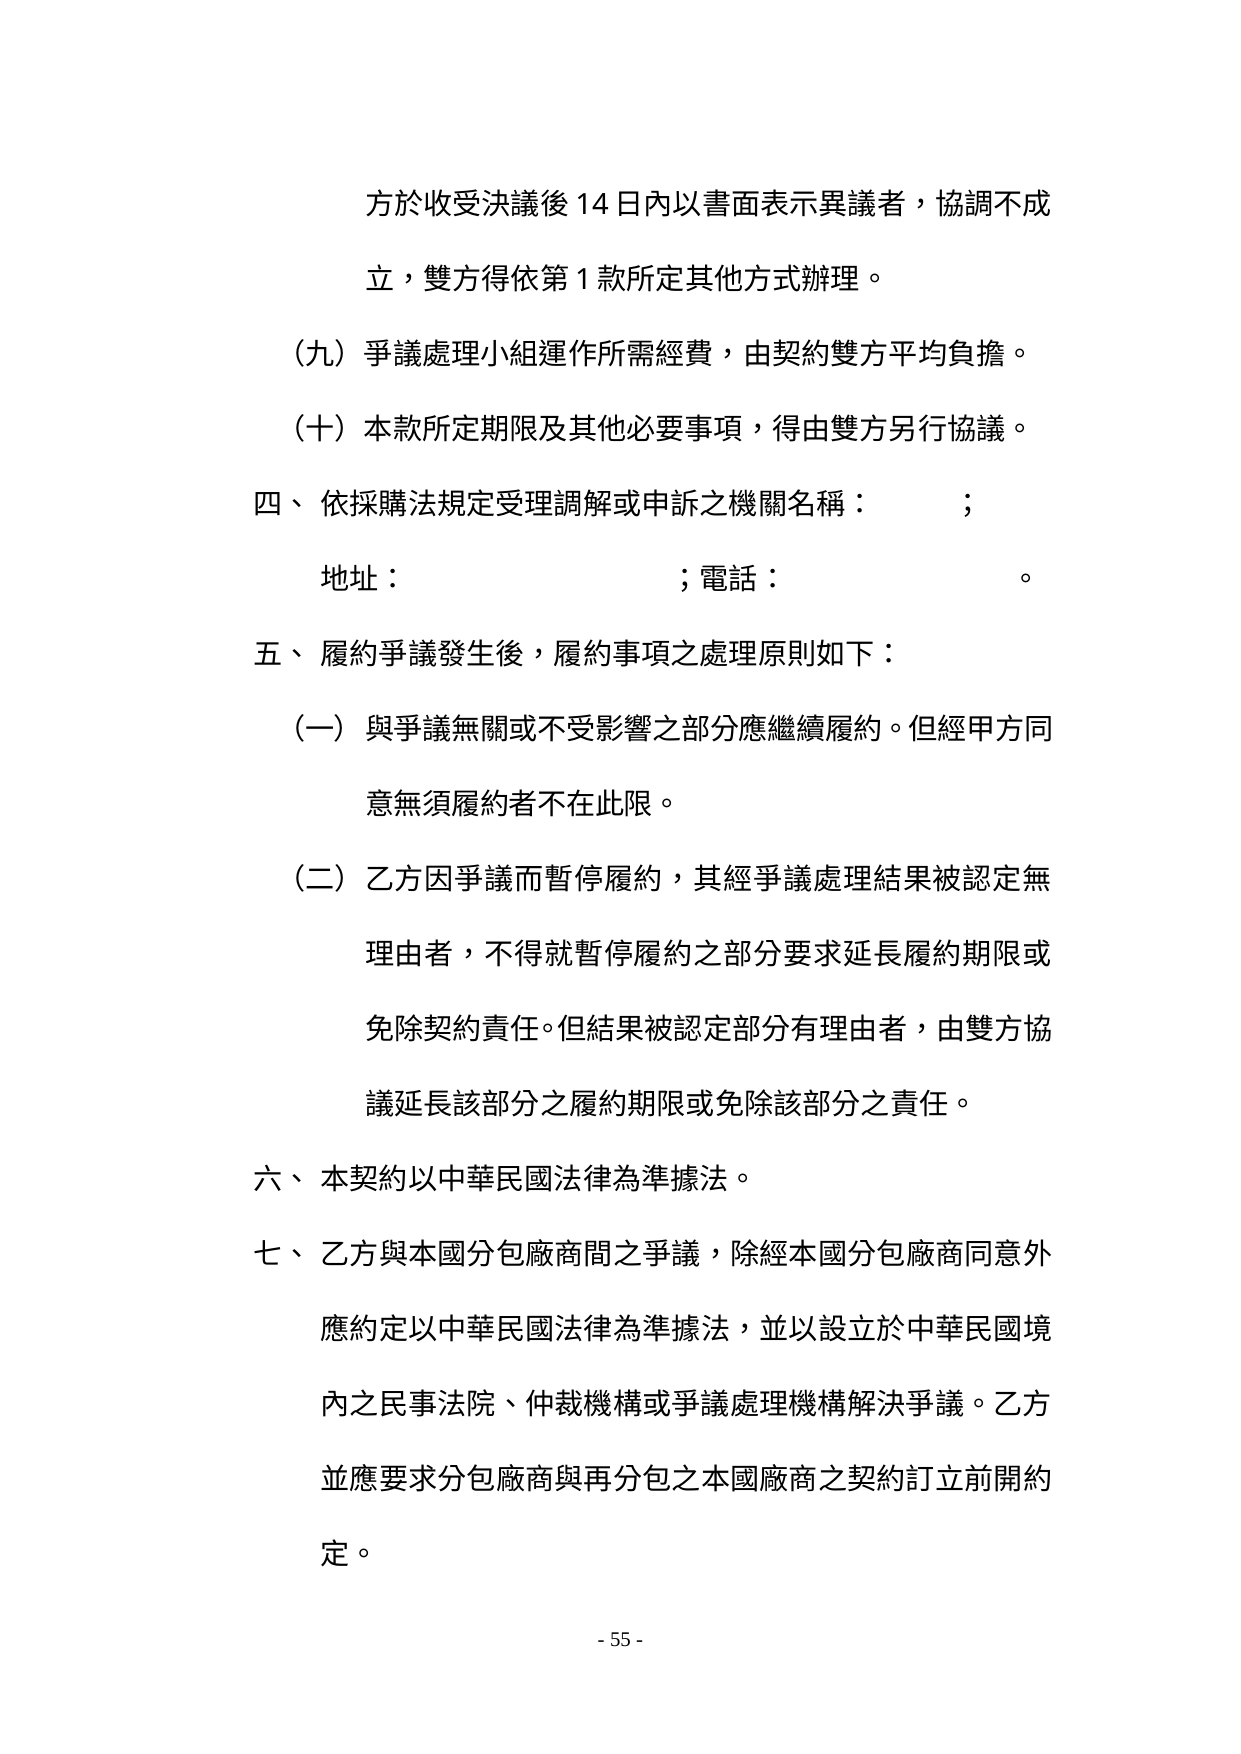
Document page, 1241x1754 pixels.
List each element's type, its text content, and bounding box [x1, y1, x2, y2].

list 乙方因爭議而暫停履約，其經爭議處理結果被認定無理由者，不得就暫停履約之部分要求延長履約期限或免除契約責任。但結果被認定部分有理由者，由雙方協議延長該部分之履約期限或免除該部分之責任。 [276, 839, 1053, 1139]
list 依採購法規定受理調解或申訴之機關名稱： ； [253, 464, 1053, 539]
list 履約爭議發生後，履約事項之處理原則如下： [253, 614, 1053, 689]
list 與爭議無關或不受影響之部分應繼續履約。但經甲方同意無須履約者不在此限。 [276, 689, 1053, 839]
text （九）爭議處理小組運作所需經費，由契約雙方平均負擔。 [276, 314, 1053, 389]
text （十）本款所定期限及其他必要事項，得由雙方另行協議。 [276, 389, 1053, 464]
list 本契約以中華民國法律為準據法。 [253, 1139, 1053, 1214]
text 地址： ；電話： 。 [320, 539, 1053, 614]
text 方於收受決議後14日內以書面表示異議者，協調不成立，雙方得依第1款所定其他方式辦理。 [276, 164, 1053, 314]
list 乙方與本國分包廠商間之爭議，除經本國分包廠商同意外，應約定以中華民國法律為準據法，並以設立於中華民國境內之民事法院、仲裁機構或爭議處理機構解決爭議。乙方並應要求分包廠商與再分包之本國廠商之契約訂立前開約定。 [253, 1214, 1053, 1589]
